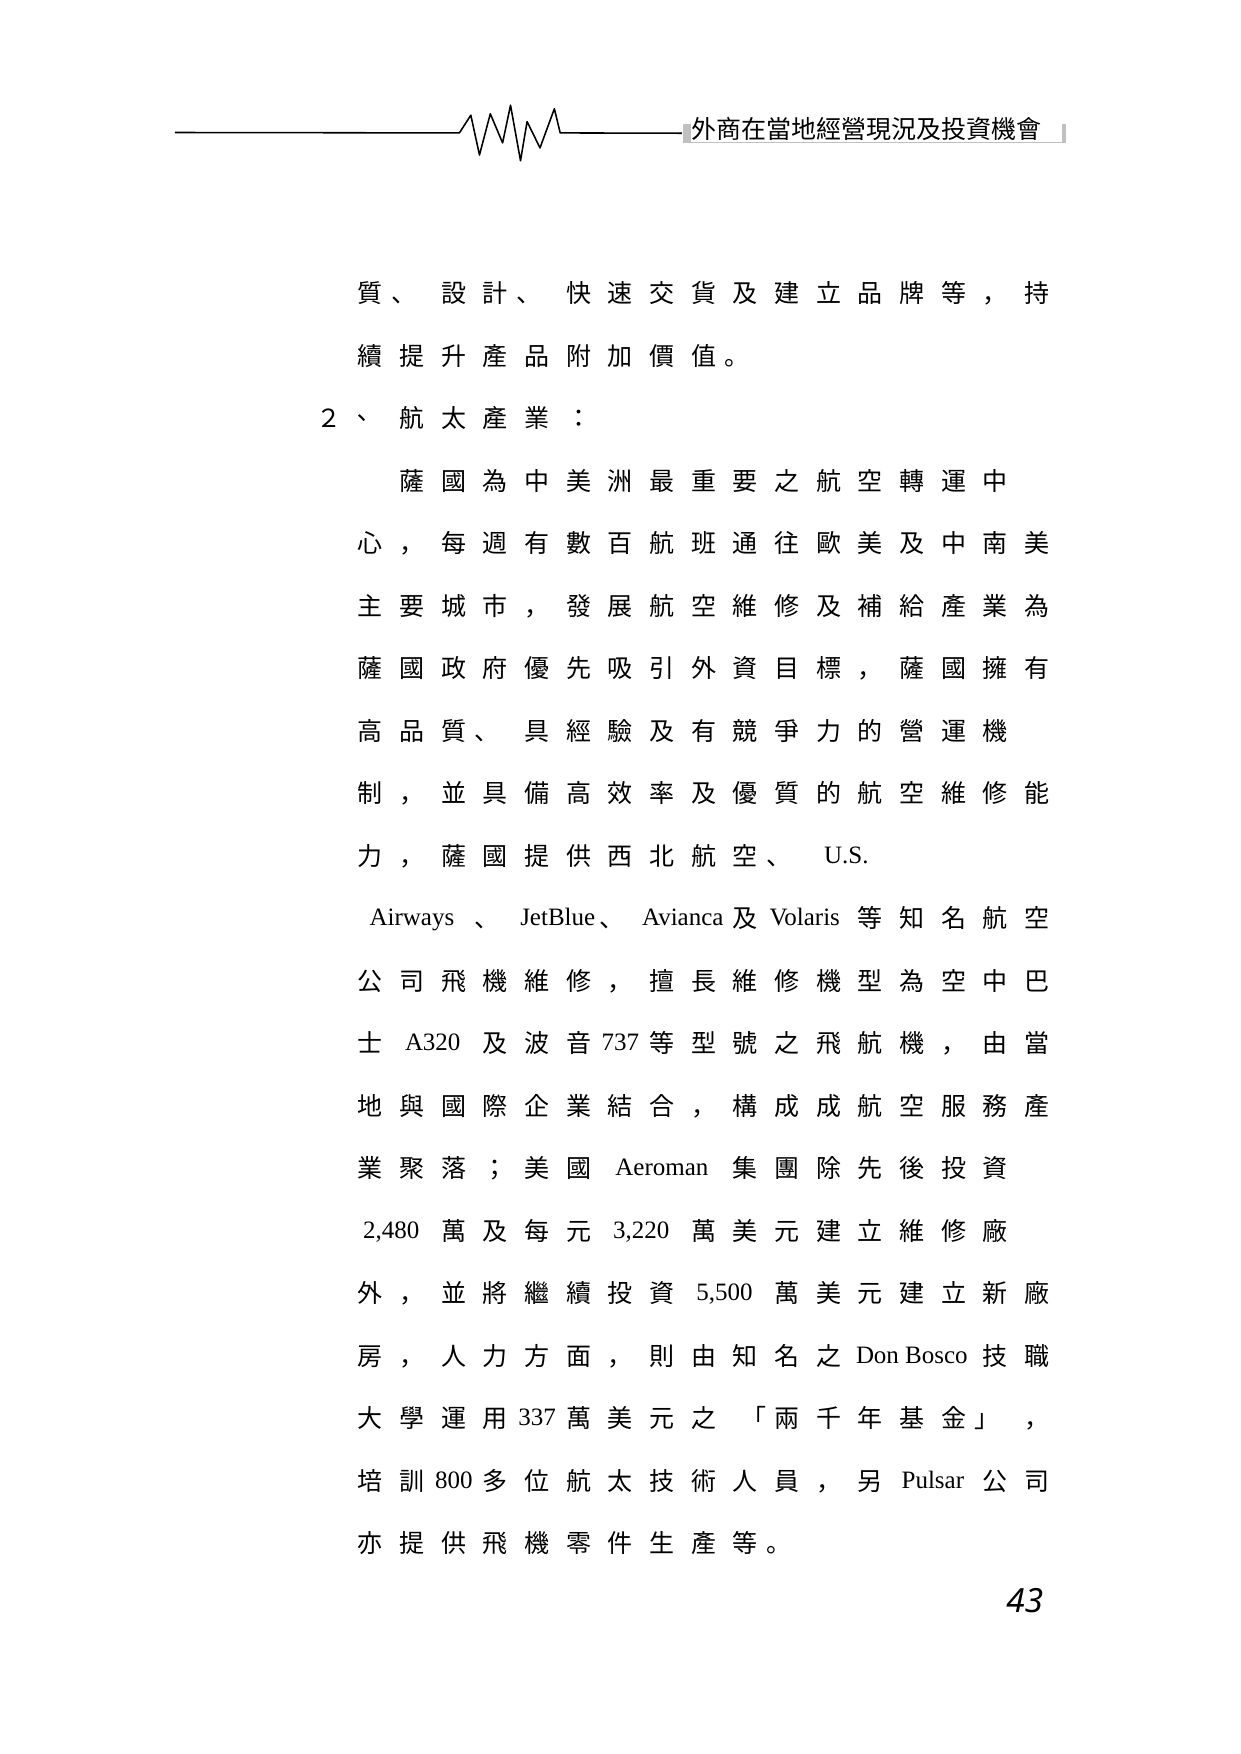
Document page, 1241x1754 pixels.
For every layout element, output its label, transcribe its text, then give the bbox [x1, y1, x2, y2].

text 薩國為中美洲最重要之航空轉運中心，每週有數百航班通往歐美及中南美主要城市，發展航空維修及補給產業為薩國政府優先吸引外資目標，薩國擁有高品質、具經驗及有競爭力的營運機制，並具備高效率及優質的航空維修能力，薩國提供西北航空、U.S. Airways、JetBlue、Avianca及Volaris 等知名航空公司飛機維修，擅長維修機型為空中巴士A320及波音737等型號之飛航機，由當地與國際企業結合，構成成航空服務產業聚落；美國Aeroman集團除先後投資2,480萬及每元3,220萬美元建立維修廠外，並將繼續投資5,500萬美元建立新廠房，人力方面，則由知名之Don Bosco技職大學運用337萬美元之「兩千年基金」，培訓800多位航太技術人員，另Pulsar公司亦提供飛機零件生產等。 [330, 438, 1058, 1563]
text ２、航太產業： [281, 375, 1058, 438]
text 質、設計、快速交貨及建立品牌等，持續提升產品附加價值。 [330, 250, 1058, 375]
